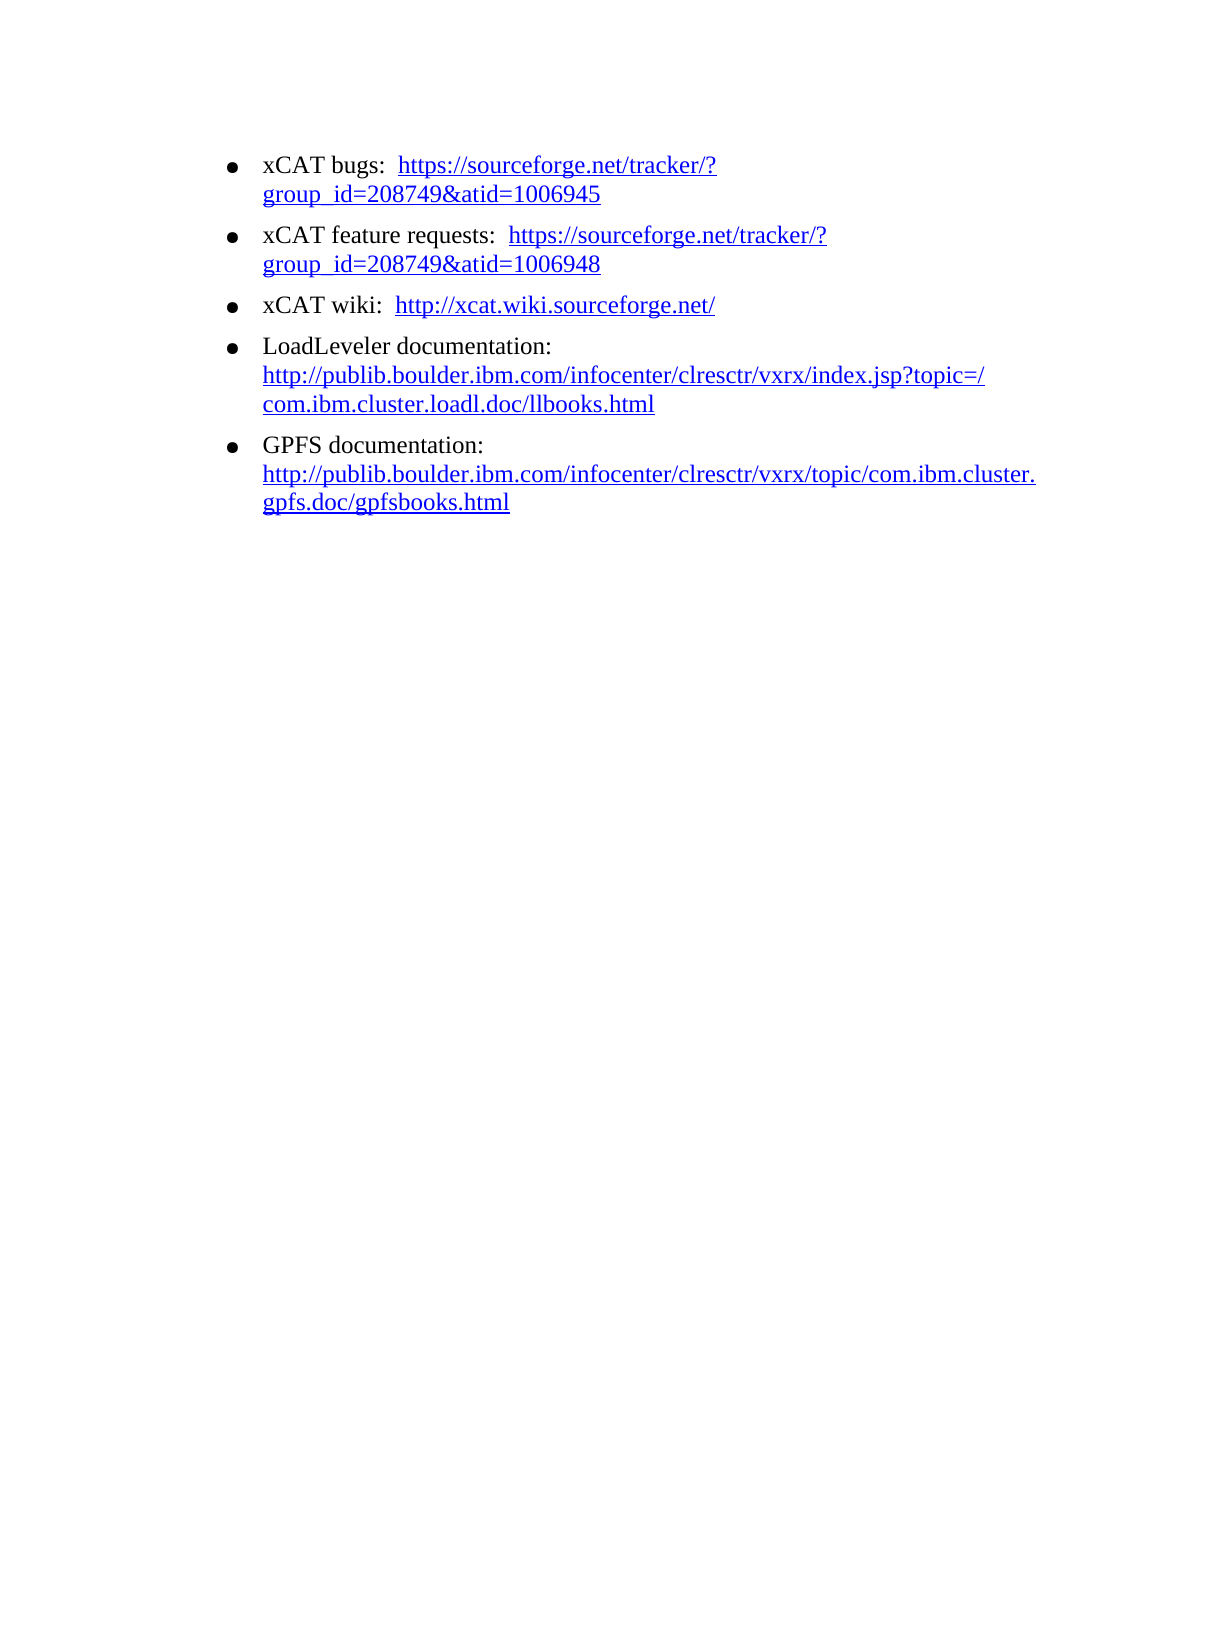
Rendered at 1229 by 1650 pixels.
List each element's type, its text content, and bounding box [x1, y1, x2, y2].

list GPFS documentation: http://publib.boulder.ibm.com/infocenter/clresctr/vxrx/topic/com.ibm.cluster.gpfs.doc/gpfsbooks.html [225, 430, 1041, 516]
list LoadLeveler documentation: http://publib.boulder.ibm.com/infocenter/clresctr/vxrx/index.jsp?topic=/com.ibm.cluster.loadl.doc/llbooks.html [225, 331, 1041, 417]
list xCAT feature requests: https://sourceforge.net/tracker/?group_id=208749&atid=1006948 [225, 220, 1041, 277]
list xCAT bugs: https://sourceforge.net/tracker/?group_id=208749&atid=1006945 [225, 150, 1041, 207]
list xCAT wiki: http://xcat.wiki.sourceforge.net/ [225, 290, 1041, 319]
